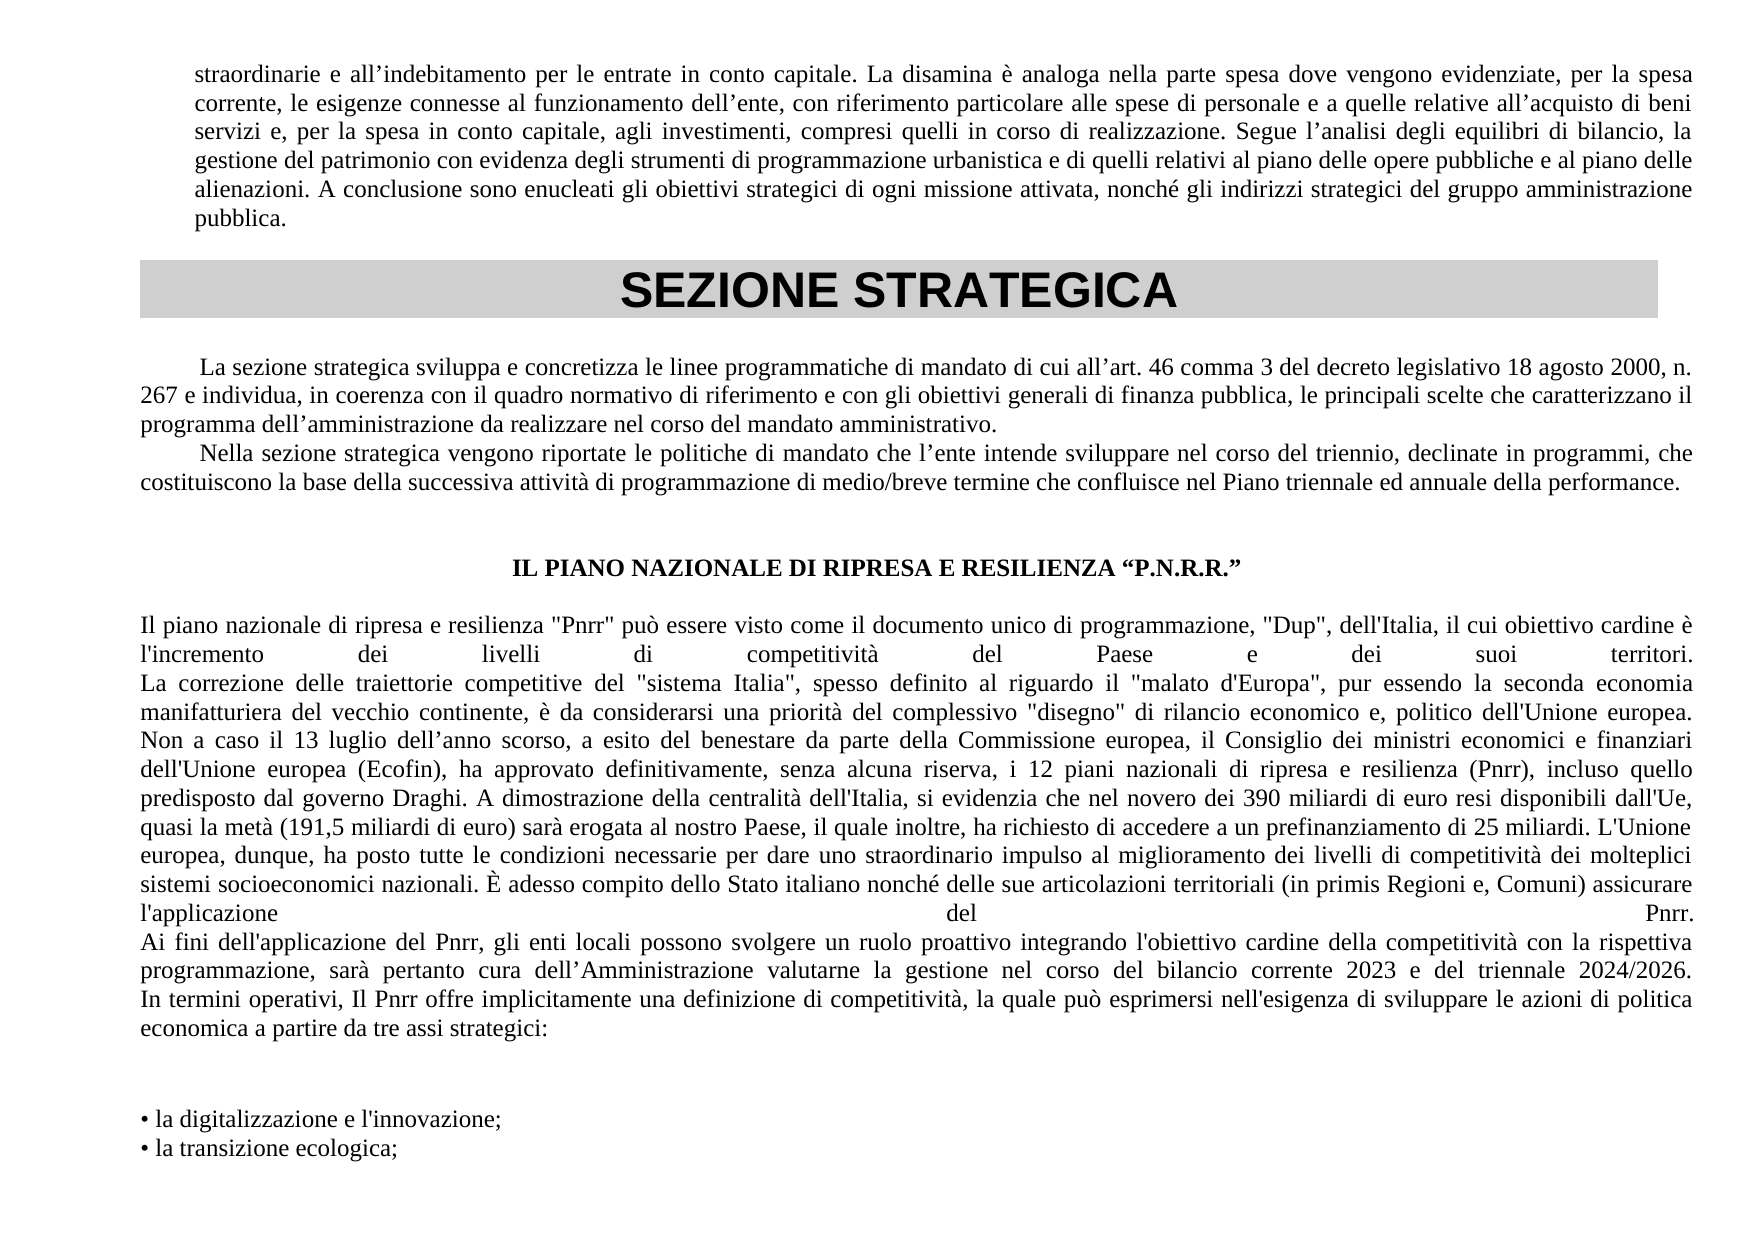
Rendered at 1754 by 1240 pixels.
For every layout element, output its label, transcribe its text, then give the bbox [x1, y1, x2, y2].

text Nella sezione strategica vengono riportate le politiche di mandato che l’ente intende sviluppare nel corso del triennio, declinate in programmi, che costituiscono la base della successiva attività di programmazione di medio/breve termine che confluisce nel Piano triennale ed annuale della performance. [140, 438, 1695, 496]
text Il piano nazionale di ripresa e resilienza "Pnrr" può essere visto come il documento unico di programmazione, "Dup", dell'Italia, il cui obiettivo cardine è l'incremento dei livelli di competitività del Paese e dei suoi territori. La correzione delle traiettorie competitive del "sistema Italia", spesso definito al riguardo il "malato d'Europa", pur essendo la seconda economia manifatturiera del vecchio continente, è da considerarsi una priorità del complessivo "disegno" di rilancio economico e, politico dell'Unione europea. Non a caso il 13 luglio dell’anno scorso, a esito del benestare da parte della Commissione europea, il Consiglio dei ministri economici e finanziari dell'Unione europea (Ecofin), ha approvato definitivamente, senza alcuna riserva, i 12 piani nazionali di ripresa e resilienza (Pnrr), incluso quello predisposto dal governo Draghi. A dimostrazione della centralità dell'Italia, si evidenzia che nel novero dei 390 miliardi di euro resi disponibili dall'Ue, quasi la metà (191,5 miliardi di euro) sarà erogata al nostro Paese, il quale inoltre, ha richiesto di accedere a un prefinanziamento di 25 miliardi. L'Unione europea, dunque, ha posto tutte le condizioni necessarie per dare uno straordinario impulso al miglioramento dei livelli di competitività dei molteplici sistemi socioeconomici nazionali. È adesso compito dello Stato italiano nonché delle sue articolazioni territoriali (in primis Regioni e, Comuni) assicurare l'applicazione del Pnrr. Ai fini dell'applicazione del Pnrr, gli enti locali possono svolgere un ruolo proattivo integrando l'obiettivo cardine della competitività con la rispettiva programmazione, sarà pertanto cura dell’Amministrazione valutarne la gestione nel corso del bilancio corrente 2023 e del triennale 2024/2026. In termini operativi, Il Pnrr offre implicitamente una definizione di competitività, la quale può esprimersi nell'esigenza di sviluppare le azioni di politica economica a partire da tre assi strategici: [140, 611, 1695, 1042]
text • la digitalizzazione e l'innovazione; • la transizione ecologica; [140, 1104, 1695, 1162]
text straordinarie e all’indebitamento per le entrate in conto capitale. La disamina è analoga nella parte spesa dove vengono evidenziate, per la spesa corrente, le esigenze connesse al funzionamento dell’ente, con riferimento particolare alle spese di personale e a quelle relative all’acquisto di beni servizi e, per la spesa in conto capitale, agli investimenti, compresi quelli in corso di realizzazione. Segue l’analisi degli equilibri di bilancio, la gestione del patrimonio con evidenza degli strumenti di programmazione urbanistica e di quelli relativi al piano delle opere pubbliche e al piano delle alienazioni. A conclusione sono enucleati gli obiettivi strategici di ogni missione attivata, nonché gli indirizzi strategici del gruppo amministrazione pubblica. [194, 59, 1695, 231]
text La sezione strategica sviluppa e concretizza le linee programmatiche di mandato di cui all’art. 46 comma 3 del decreto legislativo 18 agosto 2000, n. 267 e individua, in coerenza con il quadro normativo di riferimento e con gli obiettivi generali di finanza pubblica, le principali scelte che caratterizzano il programma dell’amministrazione da realizzare nel corso del mandato amministrativo. [140, 352, 1695, 438]
text IL PIANO NAZIONALE DI RIPRESA E RESILIENZA “P.N.R.R.” [59, 553, 1695, 582]
table_header SEZIONE STRATEGICA [140, 260, 1658, 318]
